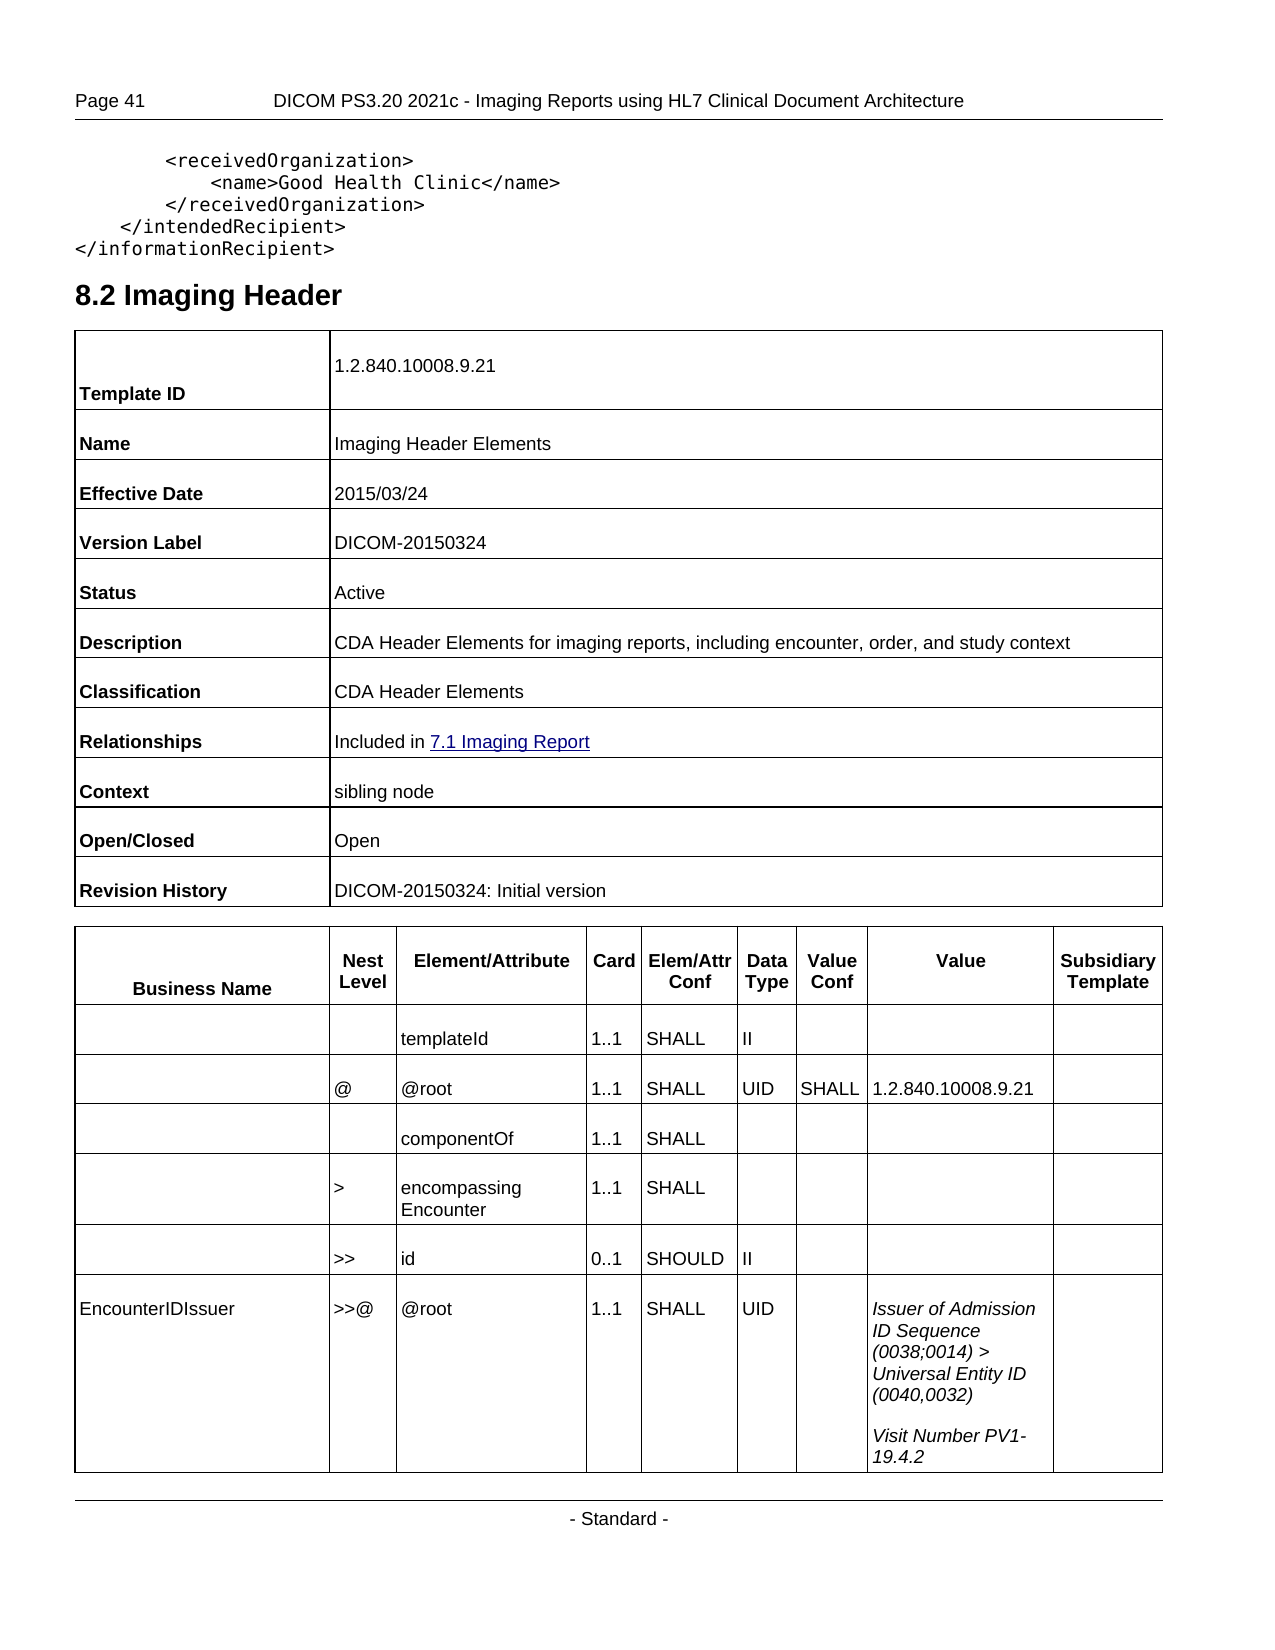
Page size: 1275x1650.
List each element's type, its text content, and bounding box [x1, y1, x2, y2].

table_cell CDA Header Elements [331, 658, 1162, 707]
table_cell Active [331, 559, 1162, 608]
table_cell [76, 1055, 329, 1103]
table_header Card [587, 927, 641, 1004]
table_cell Revision History [76, 857, 329, 906]
table_cell SHALL [642, 1055, 737, 1103]
table_header Data Type [738, 927, 796, 1004]
table_cell [868, 1005, 1053, 1054]
table_cell [76, 1225, 329, 1274]
table_cell @root [397, 1275, 586, 1472]
table_cell UID [738, 1275, 796, 1472]
table_cell CDA Header Elements for imaging reports, including encounter, order, and study context [331, 609, 1162, 657]
table_cell 1..1 [587, 1154, 641, 1224]
table_cell [797, 1275, 867, 1472]
table_cell Effective Date [76, 460, 329, 508]
table_cell Relationships [76, 708, 329, 757]
table_cell [1054, 1154, 1162, 1224]
table_header Nest Level [330, 927, 396, 1004]
table_cell 1..1 [587, 1055, 641, 1103]
table_header 1.2.840.10008.9.21 [331, 331, 1162, 409]
table_cell SHOULD [642, 1225, 737, 1274]
table_cell [1054, 1104, 1162, 1153]
table_cell [868, 1225, 1053, 1274]
table_cell @root [397, 1055, 586, 1103]
table_cell Classification [76, 658, 329, 707]
table_cell >> [330, 1225, 396, 1274]
table_cell [1054, 1275, 1162, 1472]
table_cell Issuer of Admission ID Sequence (0038;0014) > Universal Entity ID (0040,0032) Visit Number PV1-19.4.2 [868, 1275, 1053, 1472]
table_cell 1.2.840.10008.9.21 [868, 1055, 1053, 1103]
text 8.2 Imaging Header [75, 278, 1162, 312]
table_cell [330, 1005, 396, 1054]
table_cell SHALL [797, 1055, 867, 1103]
table_cell [330, 1104, 396, 1153]
table_cell SHALL [642, 1154, 737, 1224]
table_cell sibling node [331, 758, 1162, 806]
table_cell SHALL [642, 1275, 737, 1472]
table_header Element/​Attribute [397, 927, 586, 1004]
table_cell @ [330, 1055, 396, 1103]
table_cell Encounter​IDIssuer [76, 1275, 329, 1472]
table_cell DICOM-20150324: Initial version [331, 857, 1162, 906]
table_cell Status [76, 559, 329, 608]
table_cell Included in 7.1 Imaging Report [331, 708, 1162, 757]
table_header Elem/Attr Conf [642, 927, 737, 1004]
table_cell [1054, 1005, 1162, 1054]
table_cell [76, 1005, 329, 1054]
table_cell [868, 1154, 1053, 1224]
table_cell Name [76, 410, 329, 458]
table_cell 0..1 [587, 1225, 641, 1274]
table_cell II [738, 1225, 796, 1274]
table_cell Context [76, 758, 329, 806]
table_cell [797, 1104, 867, 1153]
table_cell DICOM-20150324 [331, 509, 1162, 558]
table_cell > [330, 1154, 396, 1224]
table_cell encompassing​Encounter [397, 1154, 586, 1224]
table_header Subsidiary Template [1054, 927, 1162, 1004]
table_cell [797, 1154, 867, 1224]
table_cell SHALL [642, 1104, 737, 1153]
table_cell Open [331, 808, 1162, 856]
table_cell Open/Closed [76, 808, 329, 856]
table_cell Description [76, 609, 329, 657]
table_cell 1..1 [587, 1104, 641, 1153]
table_cell [797, 1005, 867, 1054]
table_cell [76, 1154, 329, 1224]
table_cell Version Label [76, 509, 329, 558]
table_cell [1054, 1055, 1162, 1103]
table_cell id [397, 1225, 586, 1274]
table_cell 2015/03/24 [331, 460, 1162, 508]
text <receivedOrganization> <name>Good Health Clinic</name> </receivedOrganization> </intendedRecipient> </informationRecipient> [75, 150, 1162, 259]
table_cell [868, 1104, 1053, 1153]
table_cell [1054, 1225, 1162, 1274]
table_cell Imaging Header Elements [331, 410, 1162, 458]
table_header Value Conf [797, 927, 867, 1004]
table_cell 1..1 [587, 1275, 641, 1472]
table_cell template​Id [397, 1005, 586, 1054]
table_cell [738, 1104, 796, 1153]
table_cell UID [738, 1055, 796, 1103]
table_header Template ID [76, 331, 329, 409]
table_cell [76, 1104, 329, 1153]
table_cell >>@ [330, 1275, 396, 1472]
table_cell II [738, 1005, 796, 1054]
table_header Value [868, 927, 1053, 1004]
table_cell [738, 1154, 796, 1224]
table_cell component​Of [397, 1104, 586, 1153]
table_header Business Name [76, 927, 329, 1004]
table_cell 1..1 [587, 1005, 641, 1054]
table_cell [797, 1225, 867, 1274]
table_cell SHALL [642, 1005, 737, 1054]
